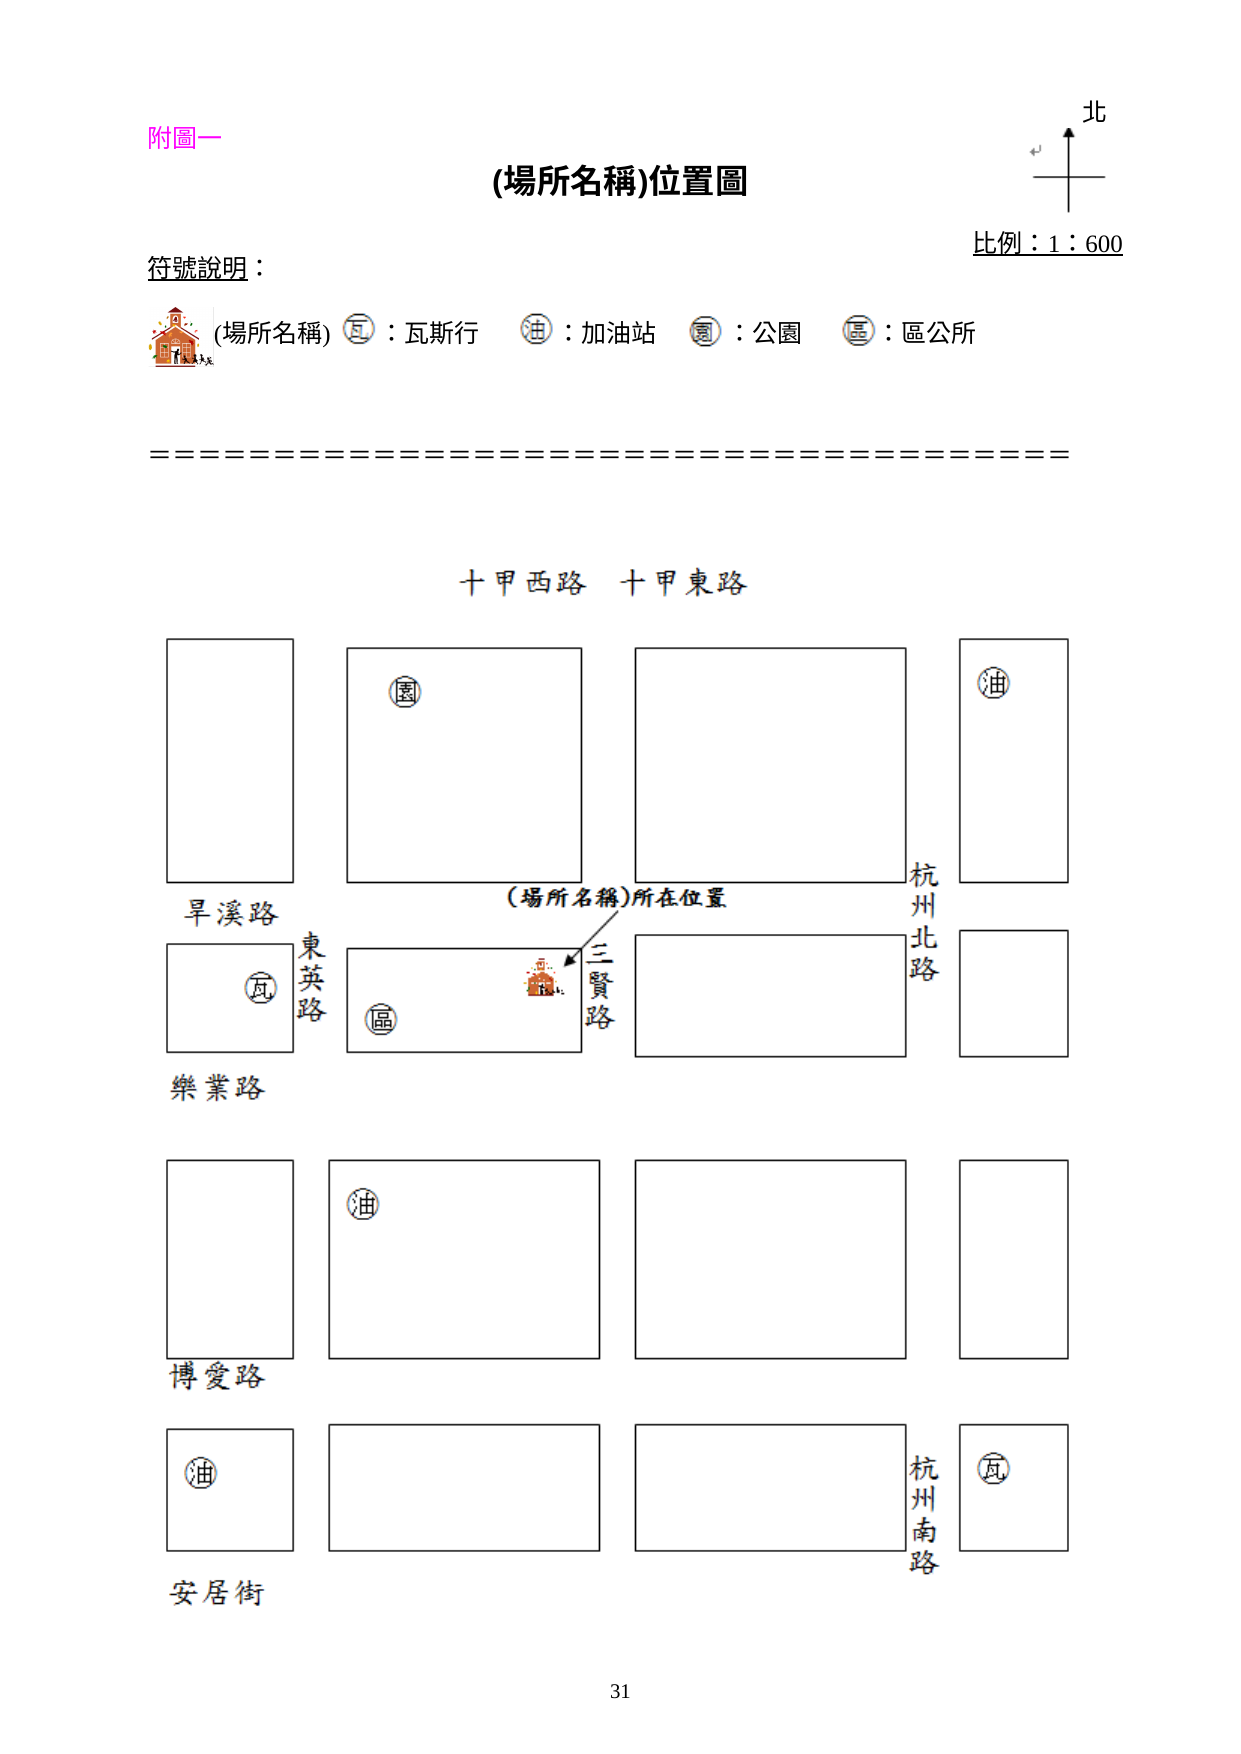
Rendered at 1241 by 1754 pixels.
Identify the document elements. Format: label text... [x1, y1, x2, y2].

picture [682, 304, 728, 356]
text ：(場所名稱) ：瓦斯行 ：加油站 ：公園 ：區公所 [728, 313, 838, 349]
picture [1027, 128, 1106, 222]
picture [147, 527, 1093, 1618]
text ：(場所名稱) ：瓦斯行 ：加油站 ：公園 ：區公所 [556, 313, 682, 349]
text ：(場所名稱) ：瓦斯行 ：加油站 ：公園 ：區公所 [214, 313, 332, 349]
text 比例：1：600 [950, 223, 1145, 257]
text ＝＝＝＝＝＝＝＝＝＝＝＝＝＝＝＝＝＝＝＝＝＝＝＝＝＝＝＝＝＝＝＝＝＝＝＝＝ [148, 436, 1092, 472]
picture [516, 303, 556, 349]
picture [838, 306, 877, 354]
text 附圖一 [148, 118, 1010, 154]
text ：(場所名稱) ：瓦斯行 ：加油站 ：公園 ：區公所 [877, 313, 1092, 349]
text (場所名稱)位置圖 [148, 84, 1160, 265]
picture [332, 303, 380, 352]
text 北 [1025, 92, 1108, 128]
picture [148, 307, 214, 367]
text 符號說明： [148, 248, 1092, 284]
text ：(場所名稱) ：瓦斯行 ：加油站 ：公園 ：區公所 [380, 313, 516, 349]
